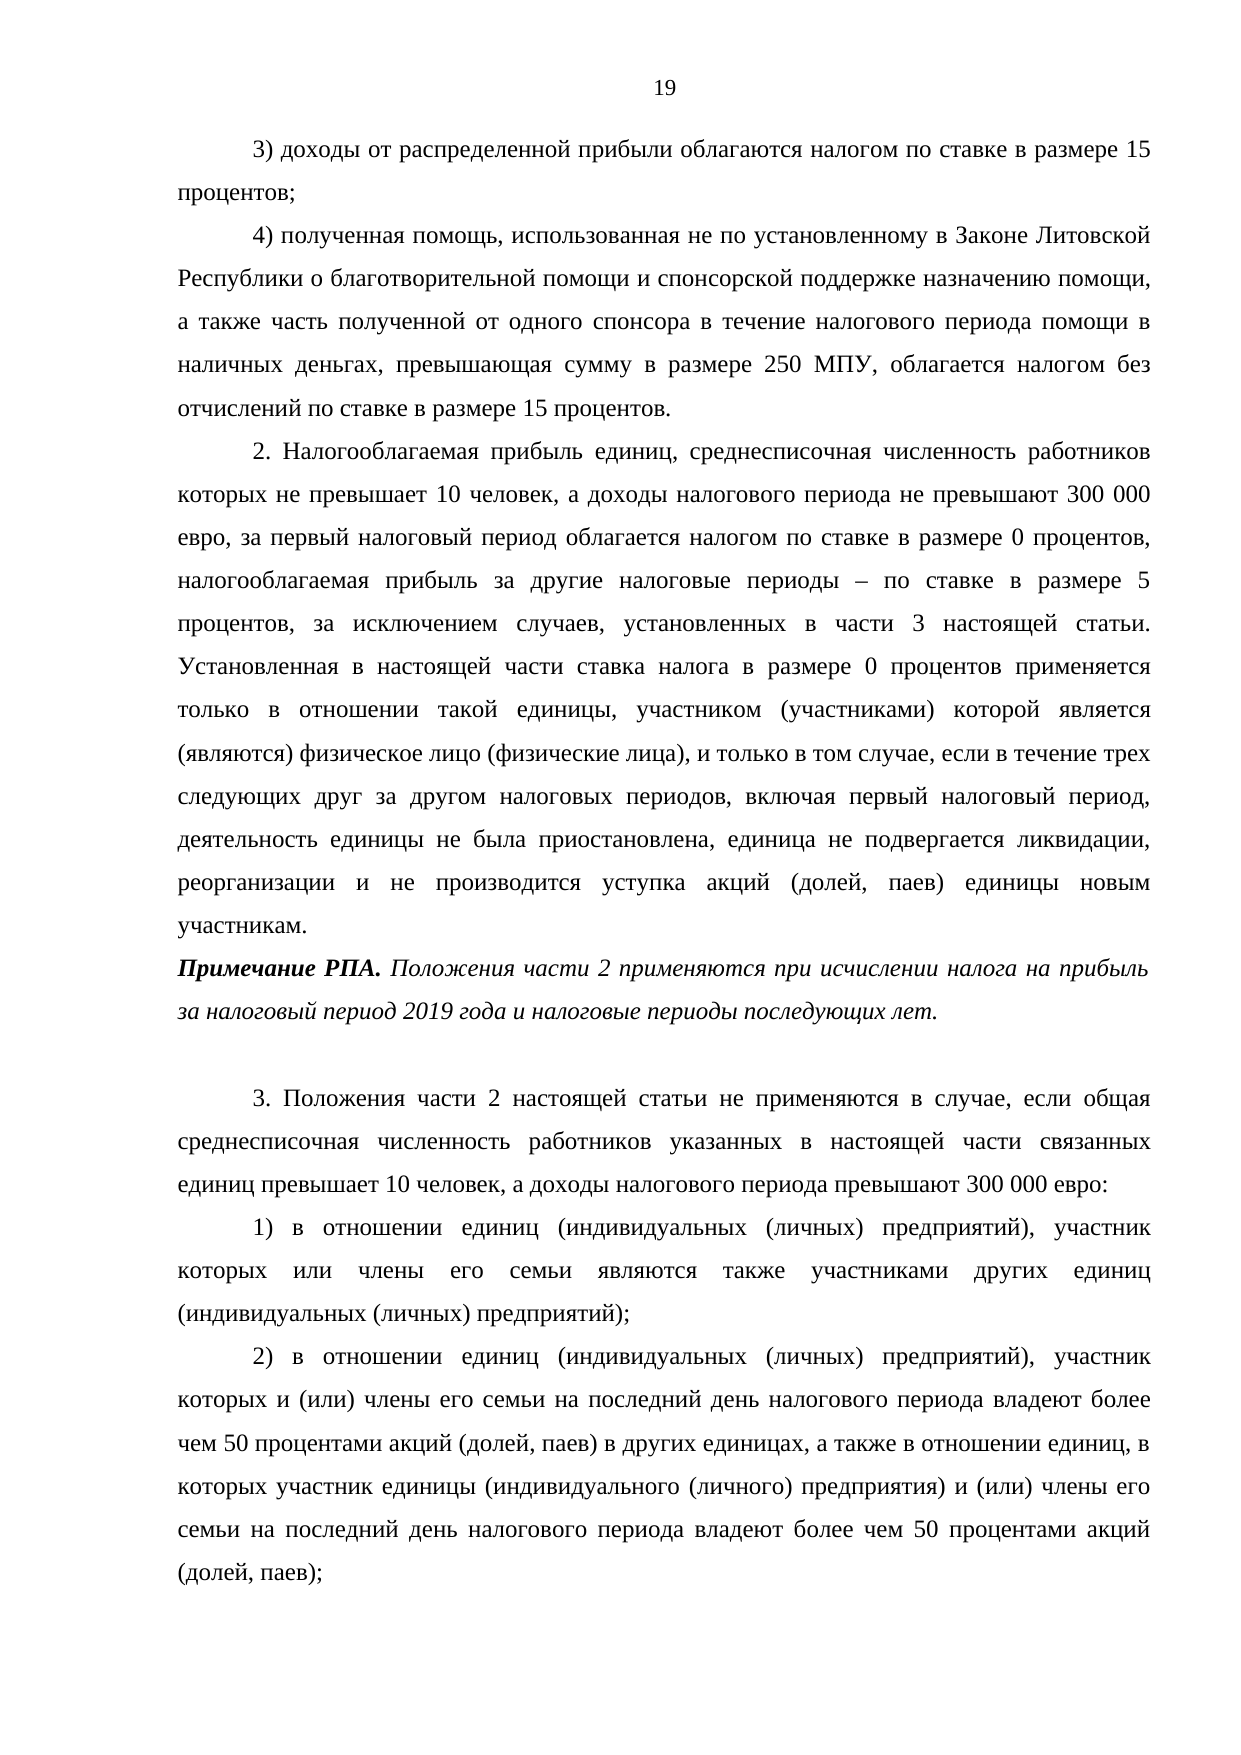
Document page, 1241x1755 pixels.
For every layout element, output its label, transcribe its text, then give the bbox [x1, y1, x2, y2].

text 3. Положения части 2 настоящей статьи не применяются в случае, если общая среднесписочная численность работников указанных в настоящей части связанных единиц превышает 10 человек, а доходы налогового периода превышают 300 000 евро: [177, 1083, 1152, 1198]
text Примечание РПА. Положения части 2 применяются при исчислении налога на прибыль за налоговый период 2019 года и налоговые периоды последующих лет. [177, 953, 1152, 1025]
text 1) в отношении единиц (индивидуальных (личных) предприятий), участник которых или члены его семьи являются также участниками других единиц (индивидуальных (личных) предприятий); [177, 1212, 1152, 1327]
text 2) в отношении единиц (индивидуальных (личных) предприятий), участник которых и (или) члены его семьи на последний день налогового периода владеют более чем 50 процентами акций (долей, паев) в других единицах, а также в отношении единиц, в которых участник единицы (индивидуального (личного) предприятия) и (или) члены его семьи на последний день налогового периода владеют более чем 50 процентами акций (долей, паев); [177, 1341, 1152, 1586]
text 3) доходы от распределенной прибыли облагаются налогом по ставке в размере 15 процентов; [177, 134, 1152, 206]
text 4) полученная помощь, использованная не по установленному в Законе Литовской Республики о благотворительной помощи и спонсорской поддержке назначению помощи, а также часть полученной от одного спонсора в течение налогового периода помощи в наличных деньгах, превышающая сумму в размере 250 МПУ, облагается налогом без отчислений по ставке в размере 15 процентов. [177, 220, 1152, 421]
text 2. Налогооблагаемая прибыль единиц, среднесписочная численность работников которых не превышает 10 человек, а доходы налогового периода не превышают 300 000 евро, за первый налоговый период облагается налогом по ставке в размере 0 процентов, налогооблагаемая прибыль за другие налоговые периоды – по ставке в размере 5 процентов, за исключением случаев, установленных в части 3 настоящей статьи. Установленная в настоящей части ставка налога в размере 0 процентов применяется только в отношении такой единицы, участником (участниками) которой является (являются) физическое лицо (физические лица), и только в том случае, если в течение трех следующих друг за другом налоговых периодов, включая первый налоговый период, деятельность единицы не была приостановлена, единица не подвергается ликвидации, реорганизации и не производится уступка акций (долей, паев) единицы новым участникам. [177, 436, 1152, 939]
